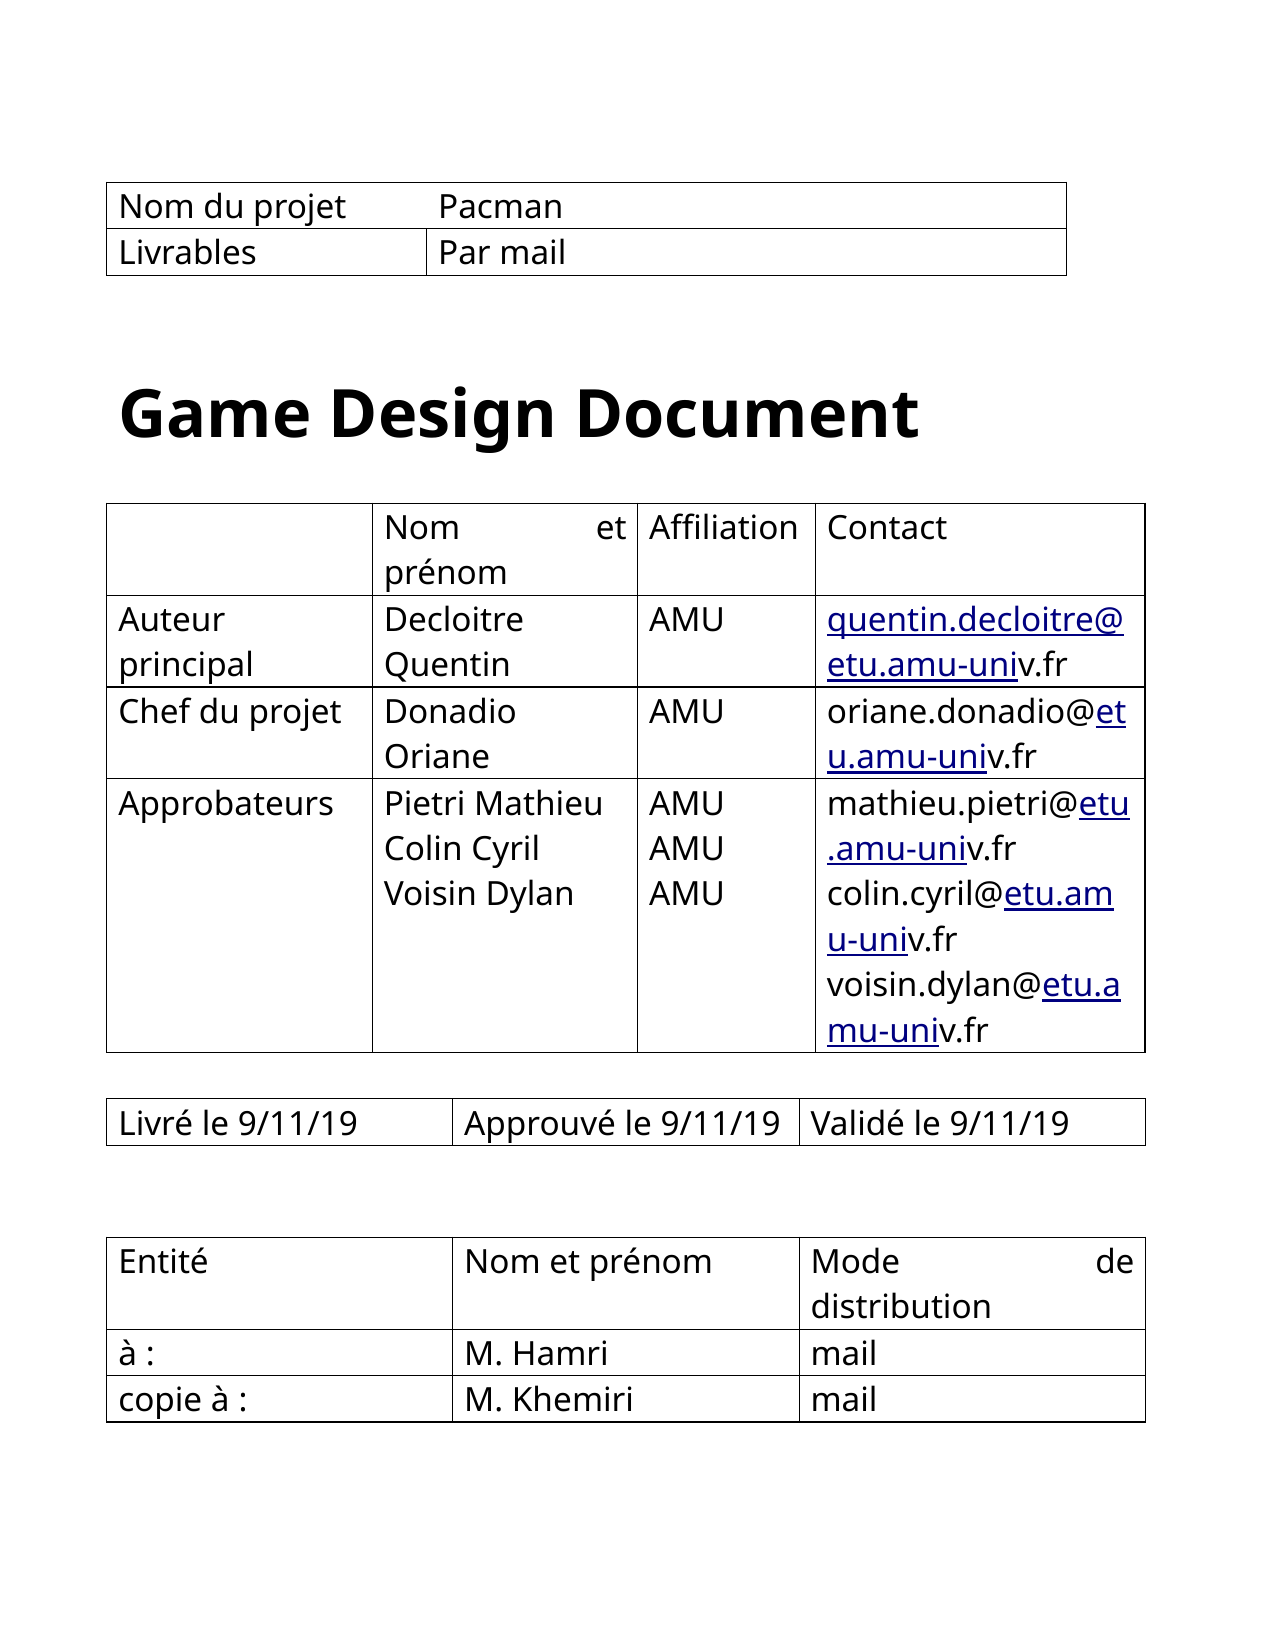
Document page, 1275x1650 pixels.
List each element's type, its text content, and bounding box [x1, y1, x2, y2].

table_header [107, 504, 372, 594]
table_header Livré le 9/11/19 [107, 1099, 452, 1145]
table_cell quentin.decloitre@etu.amu-univ.fr [816, 596, 1144, 686]
table_header Pacman [427, 183, 746, 228]
table_header Approuvé le 9/11/19 [453, 1099, 799, 1145]
table_cell mail [800, 1330, 1145, 1375]
table_header Contact [816, 504, 1144, 594]
text Game Design Document [118, 366, 1157, 457]
table_cell à : [107, 1330, 452, 1375]
table_cell Decloitre Quentin [373, 596, 637, 686]
table_cell copie à : [107, 1376, 452, 1421]
table_header Nom et prénom [453, 1238, 799, 1328]
table_cell mathieu.pietri@etu.amu-univ.fr colin.cyril@etu.amu-univ.fr voisin.dylan@etu.amu-univ.fr [816, 779, 1144, 1052]
table_cell oriane.donadio@etu.amu-univ.fr [816, 688, 1144, 778]
table_cell Approbateurs [107, 779, 372, 1052]
table_header Nom et prénom [373, 504, 637, 594]
table_cell Auteur principal [107, 596, 372, 686]
table_header Nom du projet [107, 183, 427, 228]
table_cell M. Khemiri [453, 1376, 799, 1421]
table_header Validé le 9/11/19 [800, 1099, 1145, 1145]
table_cell AMU [638, 596, 815, 686]
table_cell M. Hamri [453, 1330, 799, 1375]
table_header Mode de distribution [800, 1238, 1145, 1328]
table_cell [746, 229, 1066, 274]
table_cell Pietri Mathieu Colin Cyril Voisin Dylan [373, 779, 637, 1052]
table_cell AMU AMU AMU [638, 779, 815, 1052]
table_header Entité [107, 1238, 452, 1328]
table_cell Donadio Oriane [373, 688, 637, 778]
table_cell Chef du projet [107, 688, 372, 778]
table_header Affiliation [638, 504, 815, 594]
table_cell Livrables [107, 229, 426, 274]
table_cell Par mail [427, 229, 746, 274]
table_header [746, 183, 1066, 228]
table_cell AMU [638, 688, 815, 778]
table_cell mail [800, 1376, 1145, 1421]
